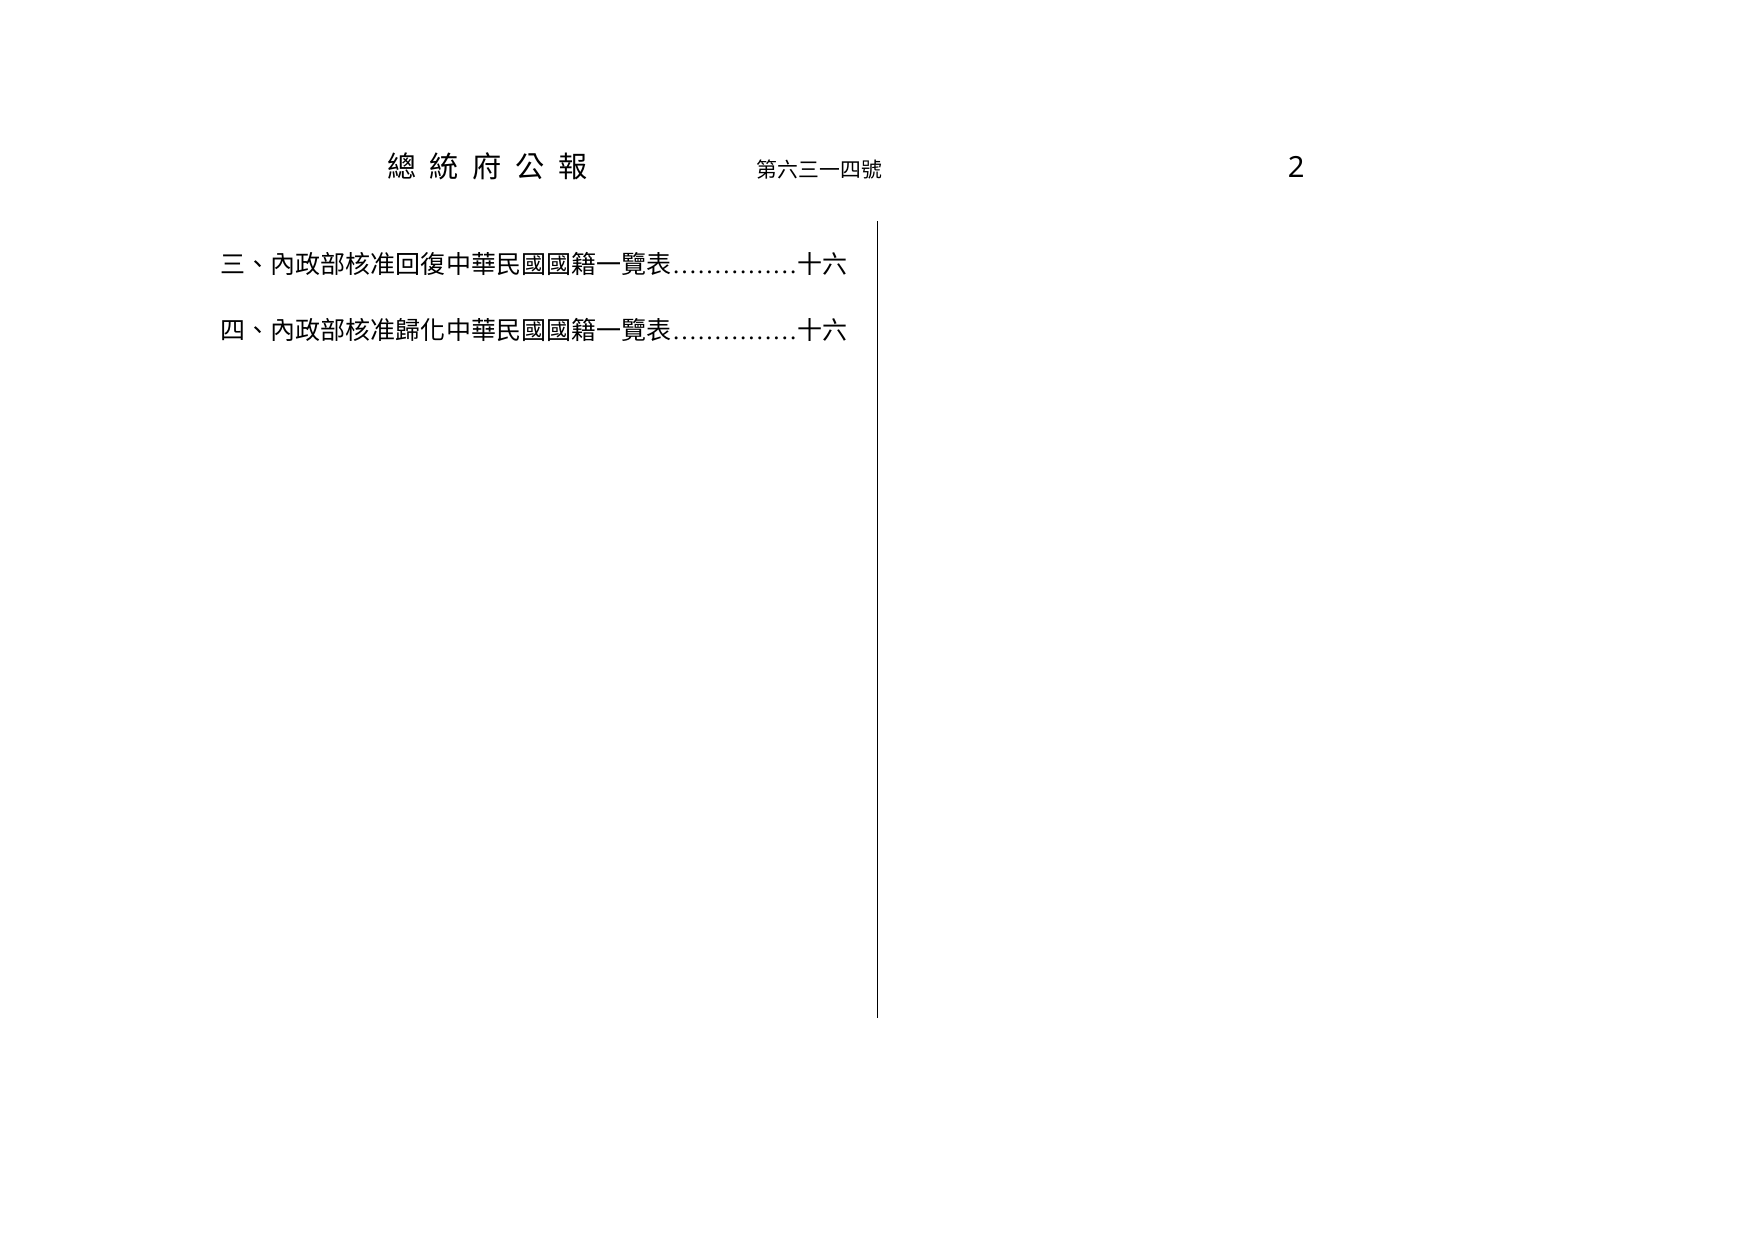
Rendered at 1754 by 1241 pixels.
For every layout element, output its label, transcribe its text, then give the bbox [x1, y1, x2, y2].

text 四、內政部核准歸化中華民國國籍一覽表……………十六 [195, 286, 847, 353]
text 三、內政部核准回復中華民國國籍一覽表……………十六 [195, 222, 847, 286]
